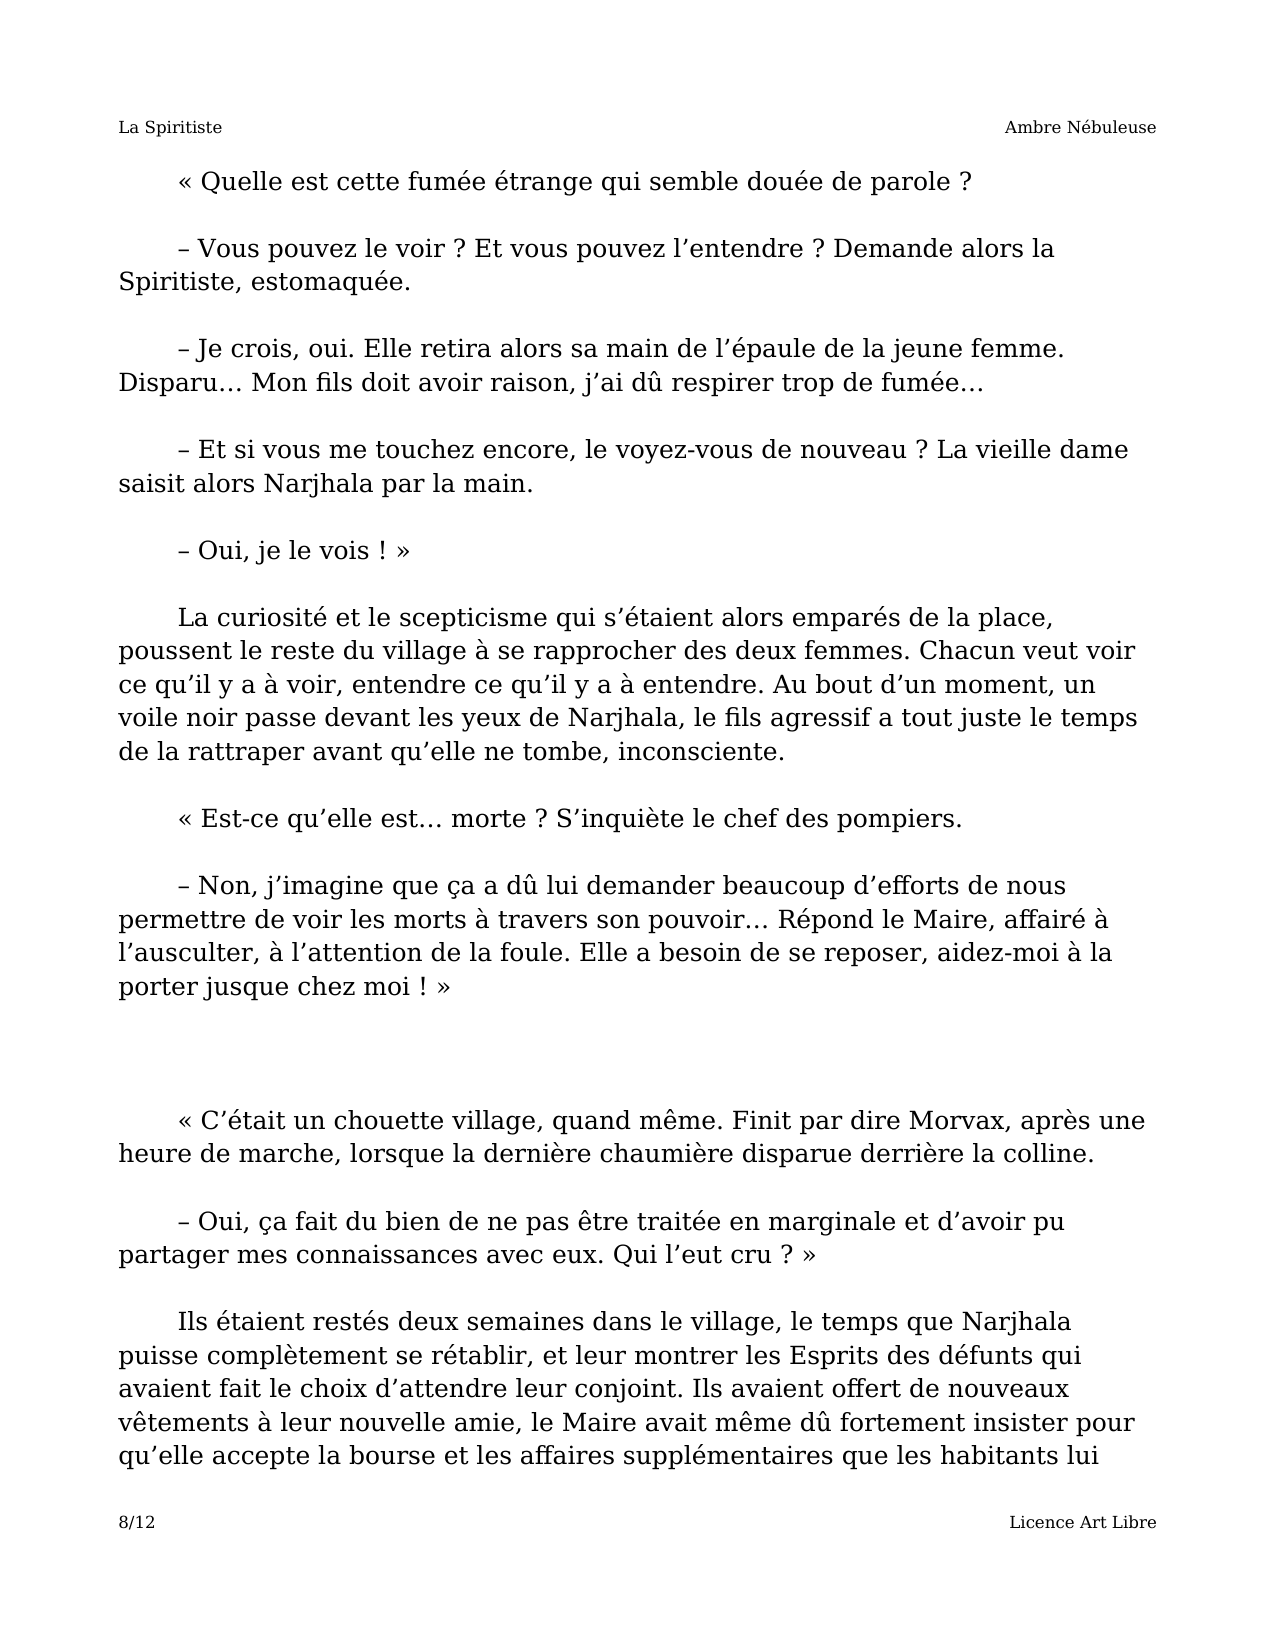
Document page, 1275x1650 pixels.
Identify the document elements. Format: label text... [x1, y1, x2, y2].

text « Est-ce qu’elle est… morte ? S’inquiète le chef des pompiers. [118, 804, 1157, 833]
text – Et si vous me touchez encore, le voyez-vous de nouveau ? La vieille dame saisit alors Narjhala par la main. [118, 435, 1157, 498]
text La curiosité et le scepticisme qui s’étaient alors emparés de la place, poussent le reste du village à se rapprocher des deux femmes. Chacun veut voir ce qu’il y a à voir, entendre ce qu’il y a à entendre. Au bout d’un moment, un voile noir passe devant les yeux de Narjhala, le fils agressif a tout juste le temps de la rattraper avant qu’elle ne tombe, inconsciente. [118, 603, 1157, 766]
text – Vous pouvez le voir ? Et vous pouvez l’entendre ? Demande alors la Spiritiste, estomaquée. [118, 234, 1157, 297]
text Ils étaient restés deux semaines dans le village, le temps que Narjhala puisse complètement se rétablir, et leur montrer les Esprits des défunts qui avaient fait le choix d’attendre leur conjoint. Ils avaient offert de nouveaux vêtements à leur nouvelle amie, le Maire avait même dû fortement insister pour qu’elle accepte la bourse et les affaires supplémentaires que les habitants lui [118, 1307, 1157, 1471]
text – Je crois, oui. Elle retira alors sa main de l’épaule de la jeune femme. Disparu… Mon fils doit avoir raison, j’ai dû respirer trop de fumée… [118, 335, 1157, 397]
text – Non, j’imagine que ça a dû lui demander beaucoup d’efforts de nous permettre de voir les morts à travers son pouvoir… Répond le Maire, affairé à l’ausculter, à l’attention de la foule. Elle a besoin de se reposer, aidez-moi à la porter jusque chez moi ! » [118, 871, 1157, 1001]
text « C’était un chouette village, quand même. Finit par dire Morvax, après une heure de marche, lorsque la dernière chaumière disparue derrière la colline. [118, 1106, 1157, 1169]
text – Oui, je le vois ! » [118, 536, 1157, 565]
text « Quelle est cette fumée étrange qui semble douée de parole ? [118, 167, 1157, 196]
text – Oui, ça fait du bien de ne pas être traitée en marginale et d’avoir pu partager mes connaissances avec eux. Qui l’eut cru ? » [118, 1207, 1157, 1269]
